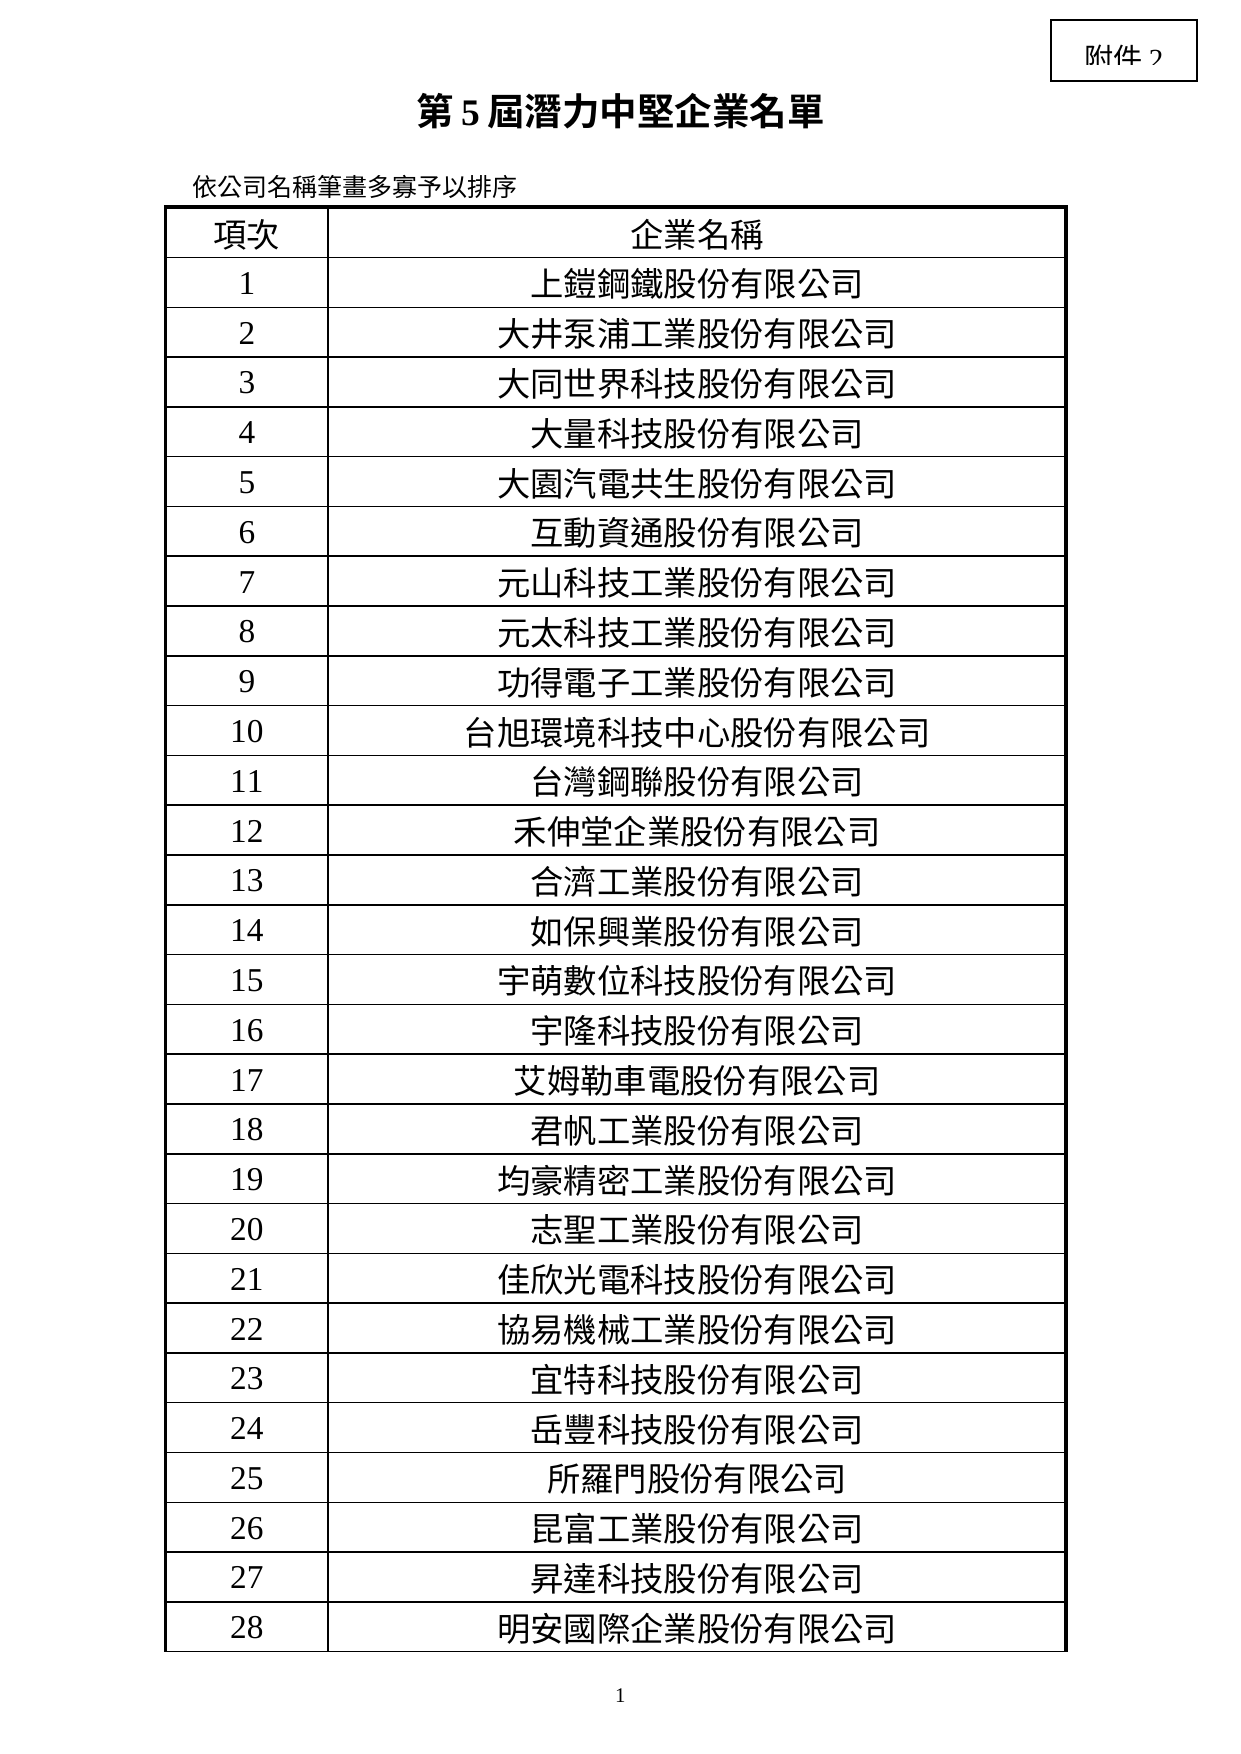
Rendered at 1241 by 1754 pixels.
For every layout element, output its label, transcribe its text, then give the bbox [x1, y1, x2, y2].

table_cell 21 [167, 1254, 327, 1302]
table_cell 君帆工業股份有限公司 [329, 1105, 1064, 1153]
table_cell 大量科技股份有限公司 [329, 408, 1064, 456]
table_cell 20 [167, 1204, 327, 1252]
table_cell 佳欣光電科技股份有限公司 [329, 1254, 1064, 1302]
table_header 企業名稱 [329, 209, 1064, 257]
table_cell 10 [167, 706, 327, 754]
table_cell 19 [167, 1155, 327, 1203]
table_cell 上鎧鋼鐵股份有限公司 [329, 258, 1064, 306]
table_cell 11 [167, 756, 327, 804]
table_cell 昇達科技股份有限公司 [329, 1553, 1064, 1601]
table_cell 12 [167, 806, 327, 854]
table_cell 均豪精密工業股份有限公司 [329, 1155, 1064, 1203]
table_cell 大園汽電共生股份有限公司 [329, 457, 1064, 506]
table_cell 28 [167, 1603, 327, 1651]
table_cell 宇萌數位科技股份有限公司 [329, 955, 1064, 1003]
text 附件2 [1074, 36, 1173, 65]
table_cell 7 [167, 557, 327, 605]
table_cell 岳豐科技股份有限公司 [329, 1403, 1064, 1452]
table_cell 艾姆勒車電股份有限公司 [329, 1055, 1064, 1103]
table_cell 27 [167, 1553, 327, 1601]
table_cell 18 [167, 1105, 327, 1153]
text 依公司名稱筆畫多寡予以排序 [192, 159, 1122, 205]
table_cell 5 [167, 457, 327, 506]
table_cell 14 [167, 906, 327, 954]
table_cell 所羅門股份有限公司 [329, 1453, 1064, 1501]
table_cell 24 [167, 1403, 327, 1452]
table_cell 6 [167, 507, 327, 555]
table_cell 15 [167, 955, 327, 1003]
table_header 項次 [167, 209, 327, 257]
table_cell 大同世界科技股份有限公司 [329, 358, 1064, 406]
table_cell 宜特科技股份有限公司 [329, 1354, 1064, 1402]
table_cell 台旭環境科技中心股份有限公司 [329, 706, 1064, 754]
table_cell 13 [167, 856, 327, 904]
table_cell 16 [167, 1005, 327, 1053]
table_cell 禾伸堂企業股份有限公司 [329, 806, 1064, 854]
table_cell 9 [167, 657, 327, 705]
table_cell 26 [167, 1503, 327, 1551]
table_cell 合濟工業股份有限公司 [329, 856, 1064, 904]
table_cell 協易機械工業股份有限公司 [329, 1304, 1064, 1352]
table_cell 明安國際企業股份有限公司 [329, 1603, 1064, 1651]
table_cell 1 [167, 258, 327, 306]
table_cell 昆富工業股份有限公司 [329, 1503, 1064, 1551]
text [1052, 21, 1196, 80]
table_cell 4 [167, 408, 327, 456]
table_cell 志聖工業股份有限公司 [329, 1204, 1064, 1252]
text 第5屆潛力中堅企業名單 [118, 89, 1122, 134]
table_cell 宇隆科技股份有限公司 [329, 1005, 1064, 1053]
table_cell 元太科技工業股份有限公司 [329, 607, 1064, 655]
table_cell 3 [167, 358, 327, 406]
table_cell 功得電子工業股份有限公司 [329, 657, 1064, 705]
table_cell 17 [167, 1055, 327, 1103]
table_cell 元山科技工業股份有限公司 [329, 557, 1064, 605]
table_cell 8 [167, 607, 327, 655]
table_cell 25 [167, 1453, 327, 1501]
table_cell 如保興業股份有限公司 [329, 906, 1064, 954]
table_cell 大井泵浦工業股份有限公司 [329, 308, 1064, 356]
table_cell 台灣鋼聯股份有限公司 [329, 756, 1064, 804]
table_cell 互動資通股份有限公司 [329, 507, 1064, 555]
table_cell 22 [167, 1304, 327, 1352]
table_cell 23 [167, 1354, 327, 1402]
table_cell 2 [167, 308, 327, 356]
